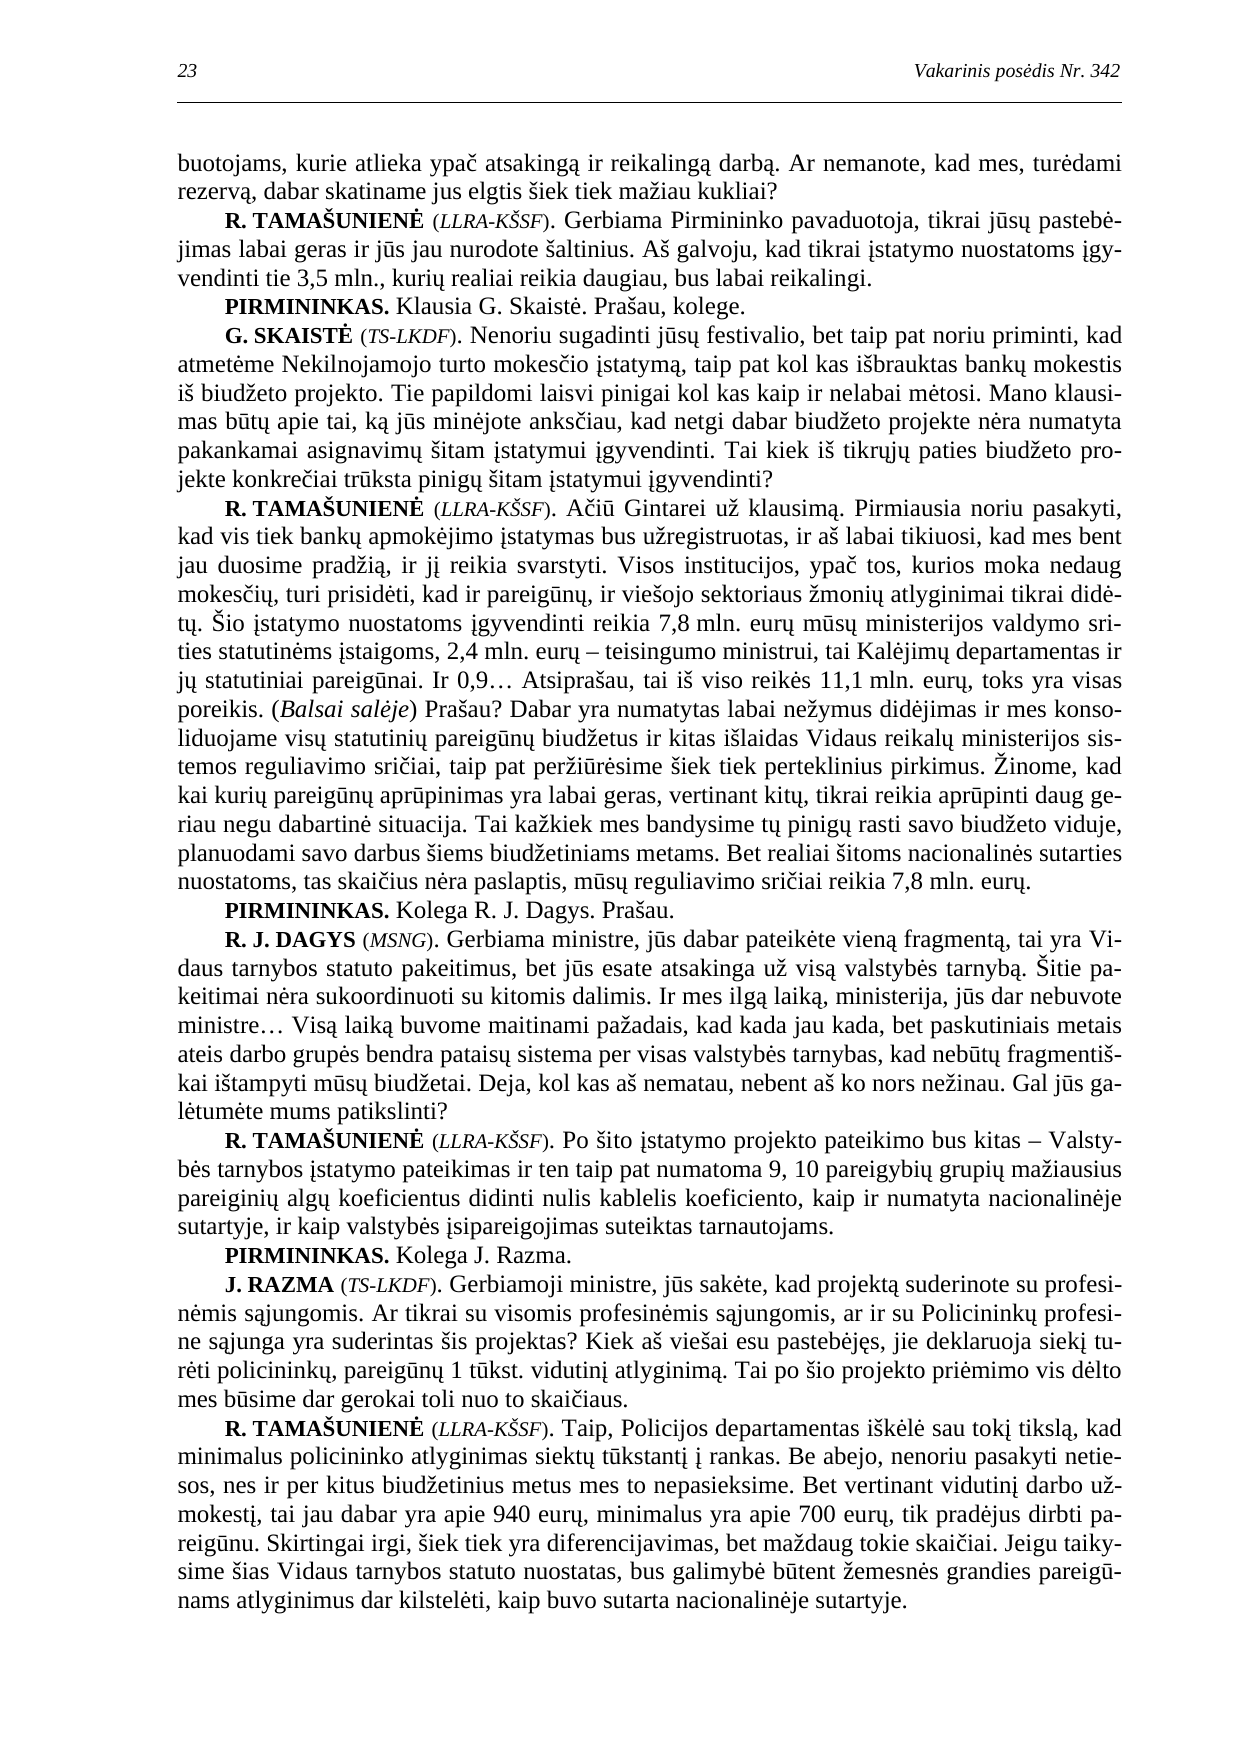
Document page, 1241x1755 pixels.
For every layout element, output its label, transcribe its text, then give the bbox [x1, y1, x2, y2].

text G. SKAISTĖ (TS-LKDF). Ne­no­riu su­ga­din­ti jū­sų fes­ti­va­lio, bet taip pat no­riu pri­min­ti, kad at­me­tė­me Ne­kil­no­ja­mo­jo tur­to mo­kes­čio įsta­ty­mą, taip pat kol kas iš­brauk­tas ban­kų mo­kes­tis iš biu­dže­to pro­jek­to. Tie pa­pil­do­mi lais­vi pi­ni­gai kol kas kaip ir ne­la­bai mė­to­si. Ma­no klau­si­mas būtų apie tai, ką jūs mi­nė­jo­te anks­čiau, kad net­gi da­bar biu­dže­to pro­jek­te nė­ra nu­ma­ty­ta pa­kan­ka­mai asig­na­vi­mų ši­tam įsta­ty­mui įgy­ven­din­ti. Tai kiek iš tik­rų­jų pa­ties biu­dže­to pro­jek­te kon­kre­čiai trūks­ta pi­ni­gų ši­tam įsta­ty­mui įgy­ven­din­ti? [177, 320, 1122, 493]
text R. TAMAŠUNIENĖ (LLRA-KŠSF). Po ši­to įsta­ty­mo pro­jek­to pa­tei­ki­mo bus ki­tas – Vals­ty­bės tar­ny­bos įsta­ty­mo pa­tei­ki­mas ir ten taip pat nu­ma­to­ma 9, 10 pa­rei­gy­bių gru­pių ma­žiau­sius pa­rei­gi­nių al­gų ko­e­fi­cien­tus di­din­ti nu­lis kab­le­lis ko­e­fi­cien­to, kaip ir nu­ma­ty­ta na­cio­na­li­nė­je su­tar­ty­je, ir kaip vals­ty­bės įsi­pa­rei­go­ji­mas su­teik­tas tar­nau­to­jams. [177, 1125, 1122, 1240]
text J. RAZMA (TS-LKDF). Ger­bia­mo­ji mi­nist­re, jūs sa­kė­te, kad pro­jek­tą su­de­ri­no­te su pro­fe­si­nėmis są­jun­gomis. Ar tik­rai su vi­somis pro­fe­si­nėmis są­jun­gomis, ar ir su Po­li­ci­nin­kų pro­fe­si­ne są­jun­ga yra su­de­rin­tas šis pro­jek­tas? Kiek aš vie­šai esu pa­ste­bė­jęs, jie de­kla­ruo­ja sie­kį tu­rė­ti po­li­ci­nin­kų, pa­rei­gū­nų 1 tūkst. vi­du­ti­nį at­ly­gi­ni­mą. Tai po šio pro­jek­to pri­ėmi­mo vis dėl­to mes bū­si­me dar ge­ro­kai to­li nuo to skai­čiaus. [177, 1269, 1122, 1413]
text R. TAMAŠUNIENĖ (LLRA-KŠSF). Taip, Po­li­ci­jos de­par­ta­men­tas iš­kė­lė sau to­kį tiks­lą, kad mi­ni­ma­lus po­li­ci­nin­ko at­ly­gi­ni­mas siek­tų tūks­tan­tį į ran­kas. Be abe­jo, ne­no­riu pa­sa­ky­ti ne­tie­sos, nes ir per ki­tus biu­dže­ti­nius me­tus mes to ne­pa­siek­si­me. Bet ver­ti­nant vi­du­ti­nį dar­bo už­mo­kes­tį, tai jau da­bar yra apie 940 eu­rų, mi­ni­ma­lus yra apie 700 eu­rų, tik pra­dė­jus dirb­ti pa­rei­gū­nu. Skir­tin­gai ir­gi, šiek tiek yra di­fe­ren­ci­ja­vi­mas, bet maž­daug to­kie skai­čiai. Jei­gu tai­ky­si­me šias Vi­daus tar­ny­bos sta­tu­to nuo­sta­tas, bus ga­li­my­bė bū­tent že­mes­nės gran­dies pa­rei­gū­nams at­ly­gi­ni­mus dar kils­te­lė­ti, kaip bu­vo su­tar­ta na­cio­na­li­nė­je su­tar­ty­je. [177, 1413, 1122, 1614]
text R. TAMAŠUNIENĖ (LLRA-KŠSF). Ačiū Gin­ta­rei už klau­si­mą. Pir­miau­sia no­riu pa­sa­ky­ti, kad vis tiek ban­kų ap­mo­kė­ji­mo įsta­ty­mas bus už­re­gist­ruo­tas, ir aš la­bai ti­kiuo­si, kad mes bent jau duo­si­me pra­džią, ir jį rei­kia svars­ty­ti. Vi­sos ins­ti­tu­ci­jos, ypač tos, ku­rios mo­ka ne­daug mo­kes­čių, tu­ri pri­si­dė­ti, kad ir pa­rei­gū­nų, ir vie­šo­jo sek­to­riaus žmo­nių at­ly­gi­ni­mai tik­rai di­dė­tų. Šio įsta­ty­mo nuo­sta­toms įgy­ven­din­ti rei­kia 7,8 mln. eu­rų mū­sų mi­nis­te­ri­jos val­dy­mo sri­ties sta­tu­ti­nėms įstai­goms, 2,4 mln. eu­rų – tei­sin­gu­mo mi­nist­rui, tai Ka­lė­ji­mų de­par­ta­men­tas ir jų sta­tu­ti­niai pa­rei­gū­nai. Ir 0,9… At­si­pra­šau, tai iš vi­so rei­kės 11,1 mln. eu­rų, toks yra vi­sas po­rei­kis. (Bal­sai sa­lė­je) Pra­šau? Da­bar yra nu­ma­ty­tas la­bai ne­žy­mus di­dė­ji­mas ir mes kon­so­li­duo­ja­me vi­sų sta­tu­ti­nių pa­rei­gū­nų biu­dže­tus ir ki­tas iš­lai­das Vi­daus rei­ka­lų mi­nis­te­ri­jos sis­te­mos re­gu­lia­vi­mo sri­čiai, taip pat per­žiū­rė­si­me šiek tiek per­tek­li­nius pir­ki­mus. Ži­no­me, kad kai ku­rių pa­rei­gū­nų ap­rū­pi­ni­mas yra la­bai ge­ras, ver­ti­nant ki­tų, tik­rai rei­kia ap­rū­pin­ti daug ge­riau ne­gu da­bar­ti­nė si­tu­a­ci­ja. Tai kaž­kiek mes ban­dy­si­me tų pi­ni­gų ­ras­ti sa­vo biu­dže­to vi­du­je, pla­nuo­da­mi sa­vo dar­bus šiems biu­dže­ti­niams me­tams. Bet re­a­liai ši­toms na­cio­na­li­nės su­tar­ties nuo­sta­toms, tas skai­čius nė­ra pa­slap­tis, mū­sų re­gu­lia­vi­mo sri­čiai rei­kia 7,8 mln. eu­rų. [177, 493, 1122, 895]
text PIRMININKAS. Ko­le­ga J. Raz­ma. [177, 1240, 1122, 1269]
text PIRMININKAS. Klau­sia G. Skais­tė. Pra­šau, ko­le­ge. [177, 291, 1122, 320]
text R. TAMAŠUNIENĖ (LLRA-KŠSF). Ger­bia­ma Pir­mi­nin­ko pa­va­duo­to­ja, tik­rai jū­sų pa­ste­bė­ji­mas la­bai ge­ras ir jūs jau nu­ro­do­te šal­ti­nius. Aš gal­vo­ju, kad tik­rai įsta­ty­mo nuo­sta­toms įgy­ven­din­ti tie 3,5 mln., ku­rių re­a­liai rei­kia dau­giau, bus la­bai rei­ka­lin­gi. [177, 205, 1122, 291]
text buo­to­jams, ku­rie at­lie­ka ypač at­sa­kin­gą ir rei­ka­lin­gą dar­bą. Ar ne­ma­no­te, kad mes, tu­rė­da­mi re­zer­vą, da­bar ska­ti­na­me jus elg­tis šiek tiek ma­žiau kuk­liai? [177, 148, 1122, 205]
text R. J. DAGYS (MSNG). Ger­bia­ma mi­nist­re, jūs da­bar pa­tei­kė­te vie­ną frag­men­tą, tai yra Vi­daus tar­ny­bos sta­tu­to pa­kei­ti­mus, bet jūs esa­te at­sa­kin­ga už vi­są vals­ty­bės tar­ny­bą. Ši­tie pa­kei­ti­mai nė­ra su­ko­or­di­nuo­ti su ki­to­mis da­li­mis. Ir mes il­gą lai­ką, mi­nis­te­ri­ja, jūs dar ne­bu­vo­te mi­nist­re… Vi­są lai­ką bu­vo­me mai­ti­na­mi pa­ža­dais, kad ka­da jau ka­da, bet pas­ku­ti­niais me­tais at­eis dar­bo gru­pės ben­dra pa­tai­sų sis­te­ma per vi­sas vals­ty­bės tar­ny­bas, kad ne­bū­tų frag­men­tiš­kai iš­tam­py­ti mū­sų biu­dže­tai. De­ja, kol kas aš ne­ma­tau, ne­bent aš ko nors ne­ži­nau. Gal jūs ga­lė­tu­mė­te mums pa­tiks­lin­ti? [177, 924, 1122, 1125]
text PIRMININKAS. Ko­le­ga R. J. Da­gys. Pra­šau. [177, 895, 1122, 924]
